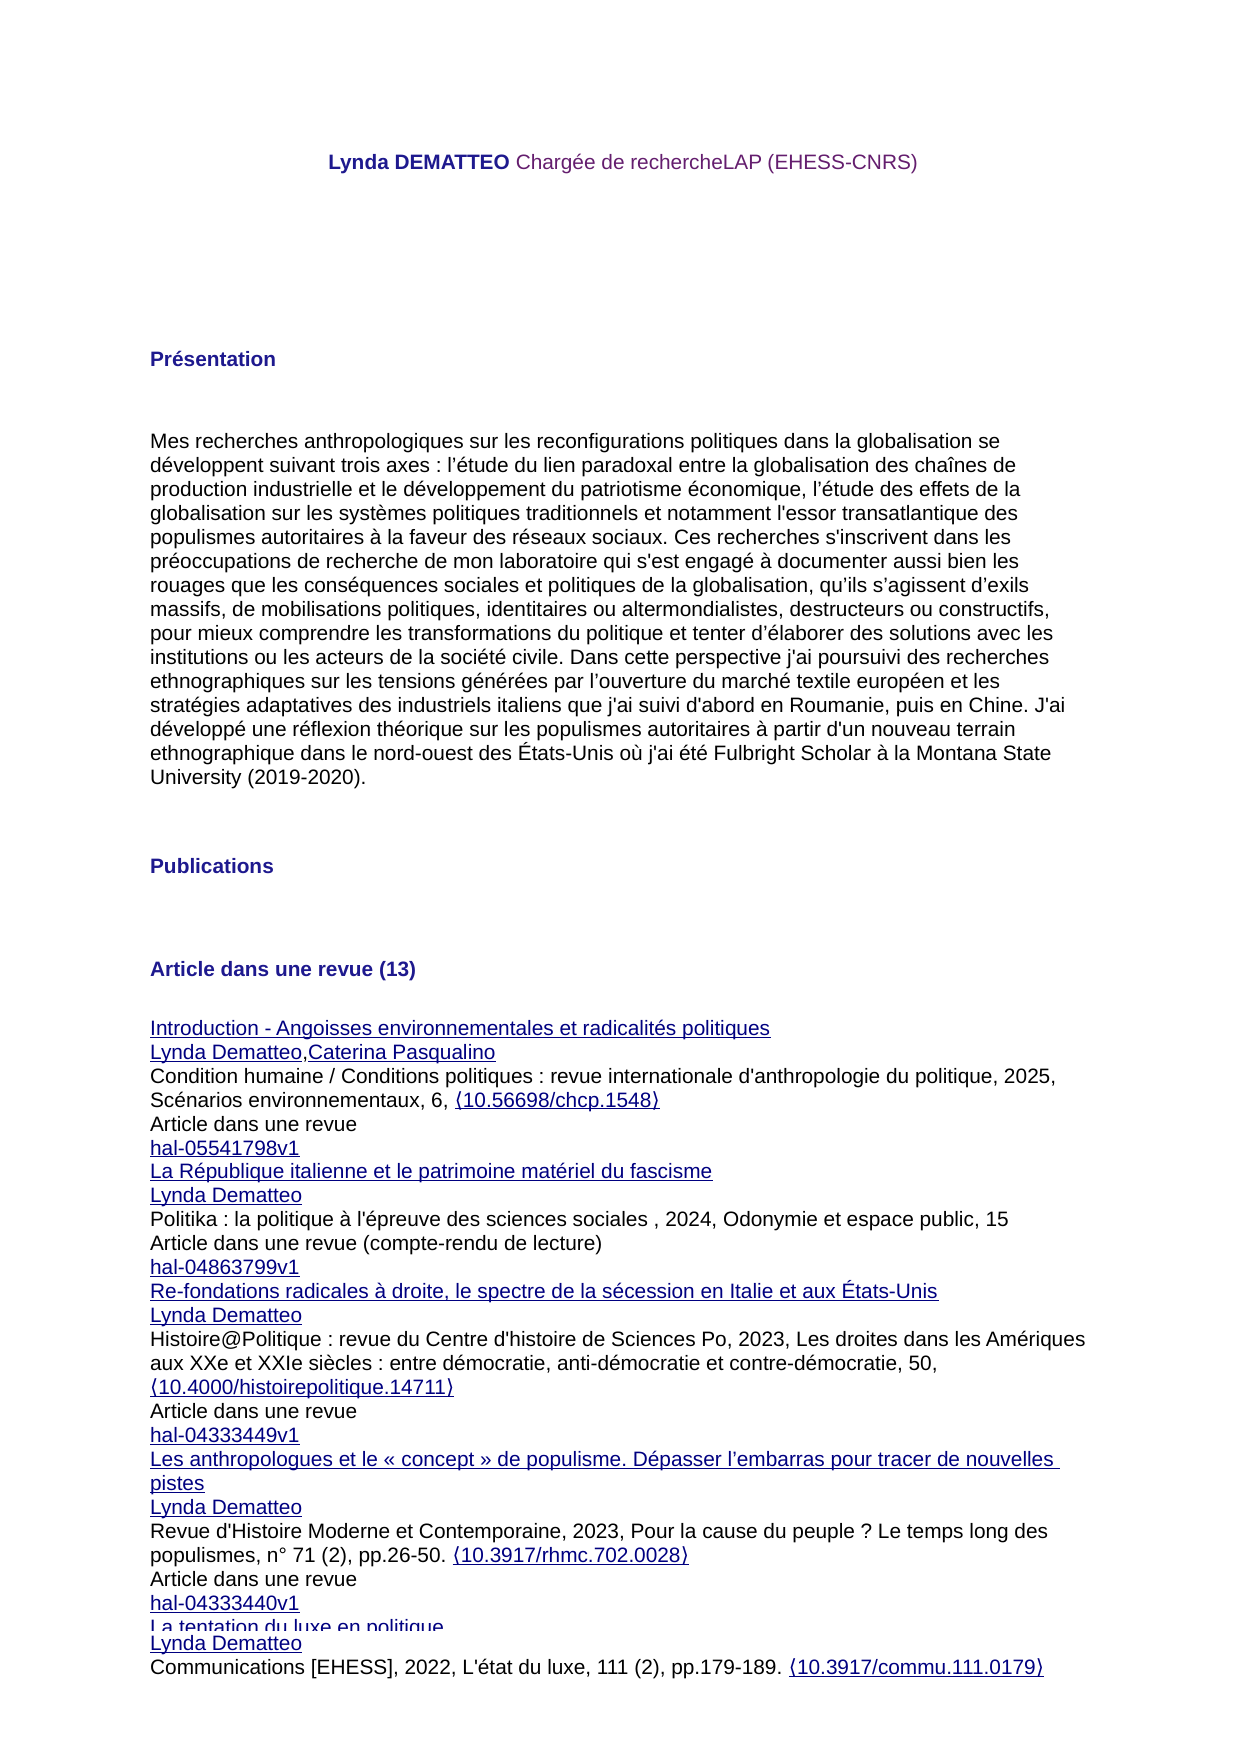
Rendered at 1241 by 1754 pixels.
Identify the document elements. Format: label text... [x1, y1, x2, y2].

table_cell Les anthropologues et le « concept » de populisme. Dépasser l’embarras pour tracer de nouvelles pistes Lynda Dematteo Revue d'Histoire Moderne et Contemporaine, 2023, Pour la cause du peuple ? Le temps long des populismes, n° 71 (2), pp.26-50. ⟨10.3917/rhmc.702.0028⟩ Article dans une revue hal-04333440v1 [150, 1447, 1090, 1614]
table_cell La tentation du luxe en politique Lynda Dematteo Communications [EHESS], 2022, L'état du luxe, 111 (2), pp.179-189. ⟨10.3917/commu.111.0179⟩ [150, 1615, 1090, 1679]
subtitle Présentation [150, 347, 1090, 371]
table_header Introduction - Angoisses environnementales et radicalités politiques Lynda Dematteo,Caterina Pasqualino Condition humaine / Conditions politiques : revue internationale d'anthropologie du politique, 2025, Scénarios environnementaux, 6, ⟨10.56698/chcp.1548⟩ Article dans une revue hal-05541798v1 [150, 1016, 1090, 1159]
table_cell Re-fondations radicales à droite, le spectre de la sécession en Italie et aux États-Unis Lynda Dematteo Histoire@Politique : revue du Centre d'histoire de Sciences Po, 2023, Les droites dans les Amériques aux XXe et XXIe siècles : entre démocratie, anti-démocratie et contre-démocratie, 50, ⟨10.4000/histoirepolitique.14711⟩ Article dans une revue hal-04333449v1 [150, 1279, 1090, 1447]
subtitle Lynda DEMATTEO Chargée de rechercheLAP (EHESS-CNRS) [150, 150, 1090, 174]
text Mes recherches anthropologiques sur les reconfigurations politiques dans la globalisation se développent suivant trois axes : l’étude du lien paradoxal entre la globalisation des chaînes de production industrielle et le développement du patriotisme économique, l’étude des effets de la globalisation sur les systèmes politiques traditionnels et notamment l'essor transatlantique des populismes autoritaires à la faveur des réseaux sociaux. Ces recherches s'inscrivent dans les préoccupations de recherche de mon laboratoire qui s'est engagé à documenter aussi bien les rouages que les conséquences sociales et politiques de la globalisation, qu’ils s’agissent d’exils massifs, de mobilisations politiques, identitaires ou altermondialistes, destructeurs ou constructifs, pour mieux comprendre les transformations du politique et tenter d’élaborer des solutions avec les institutions ou les acteurs de la société civile. Dans cette perspective j'ai poursuivi des recherches ethnographiques sur les tensions générées par l’ouverture du marché textile européen et les stratégies adaptatives des industriels italiens que j'ai suivi d'abord en Roumanie, puis en Chine. J'ai développé une réflexion théorique sur les populismes autoritaires à partir d'un nouveau terrain ethnographique dans le nord-ouest des États-Unis où j'ai été Fulbright Scholar à la Montana State University (2019-2020). [150, 429, 1090, 788]
table_cell La République italienne et le patrimoine matériel du fascisme Lynda Dematteo Politika : la politique à l'épreuve des sciences sociales , 2024, Odonymie et espace public, 15 Article dans une revue (compte-rendu de lecture) hal-04863799v1 [150, 1159, 1090, 1279]
subtitle Publications [150, 854, 1090, 878]
subtitle Article dans une revue (13) [150, 957, 1090, 981]
